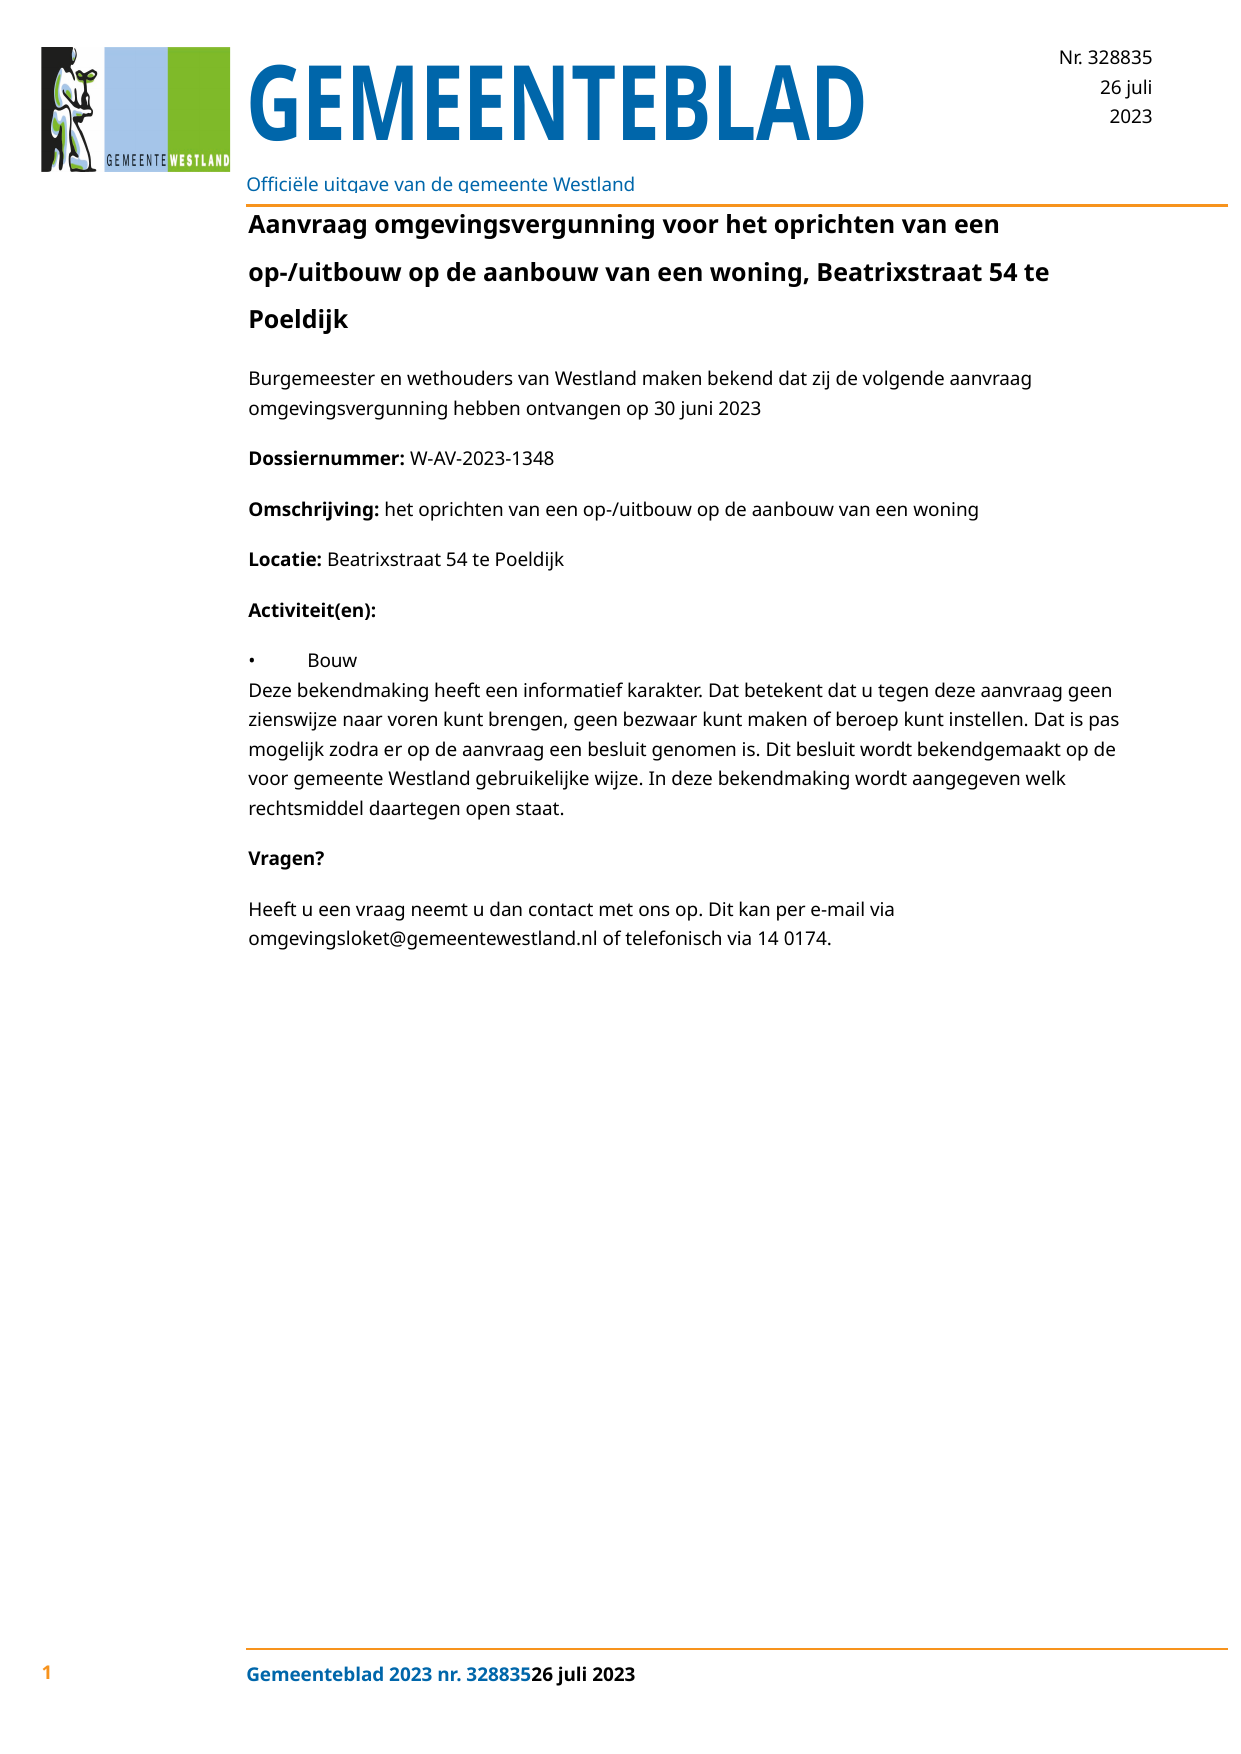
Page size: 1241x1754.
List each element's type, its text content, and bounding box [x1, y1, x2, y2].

text Aanvraag omgevingsvergunning voor het oprichten van een op-/uitbouw op de aanbouw van een woning, Beatrixstraat 54 te Poeldijk [248, 207, 1152, 336]
text Omschrijving: het oprichten van een op-/uitbouw op de aanbouw van een woning [248, 496, 1152, 522]
text Activiteit(en): [248, 597, 1152, 622]
text Heeft u een vraag neemt u dan contact met ons op. Dit kan per e-mail via omgevingsloket@gemeentewestland.nl of telefonisch via 14 0174. [248, 896, 1152, 951]
picture [41, 47, 231, 172]
list Bouw [248, 647, 1152, 673]
text Dossiernummer: W-AV-2023-1348 [248, 446, 1152, 471]
text Vragen? [248, 846, 1152, 871]
text Burgemeester en wethouders van Westland maken bekend dat zij de volgende aanvraag omgevingsvergunning hebben ontvangen op 30 juni 2023 [248, 366, 1152, 421]
text Deze bekendmaking heeft een informatief karakter. Dat betekent dat u tegen deze aanvraag geen zienswijze naar voren kunt brengen, geen bezwaar kunt maken of beroep kunt instellen. Dat is pas mogelijk zodra er op de aanvraag een besluit genomen is. Dit besluit wordt bekendgemaakt op de voor gemeente Westland gebruikelijke wijze. In deze bekendmaking wordt aangegeven welk rechtsmiddel daartegen open staat. [248, 677, 1152, 821]
text Locatie: Beatrixstraat 54 te Poeldijk [248, 546, 1152, 572]
